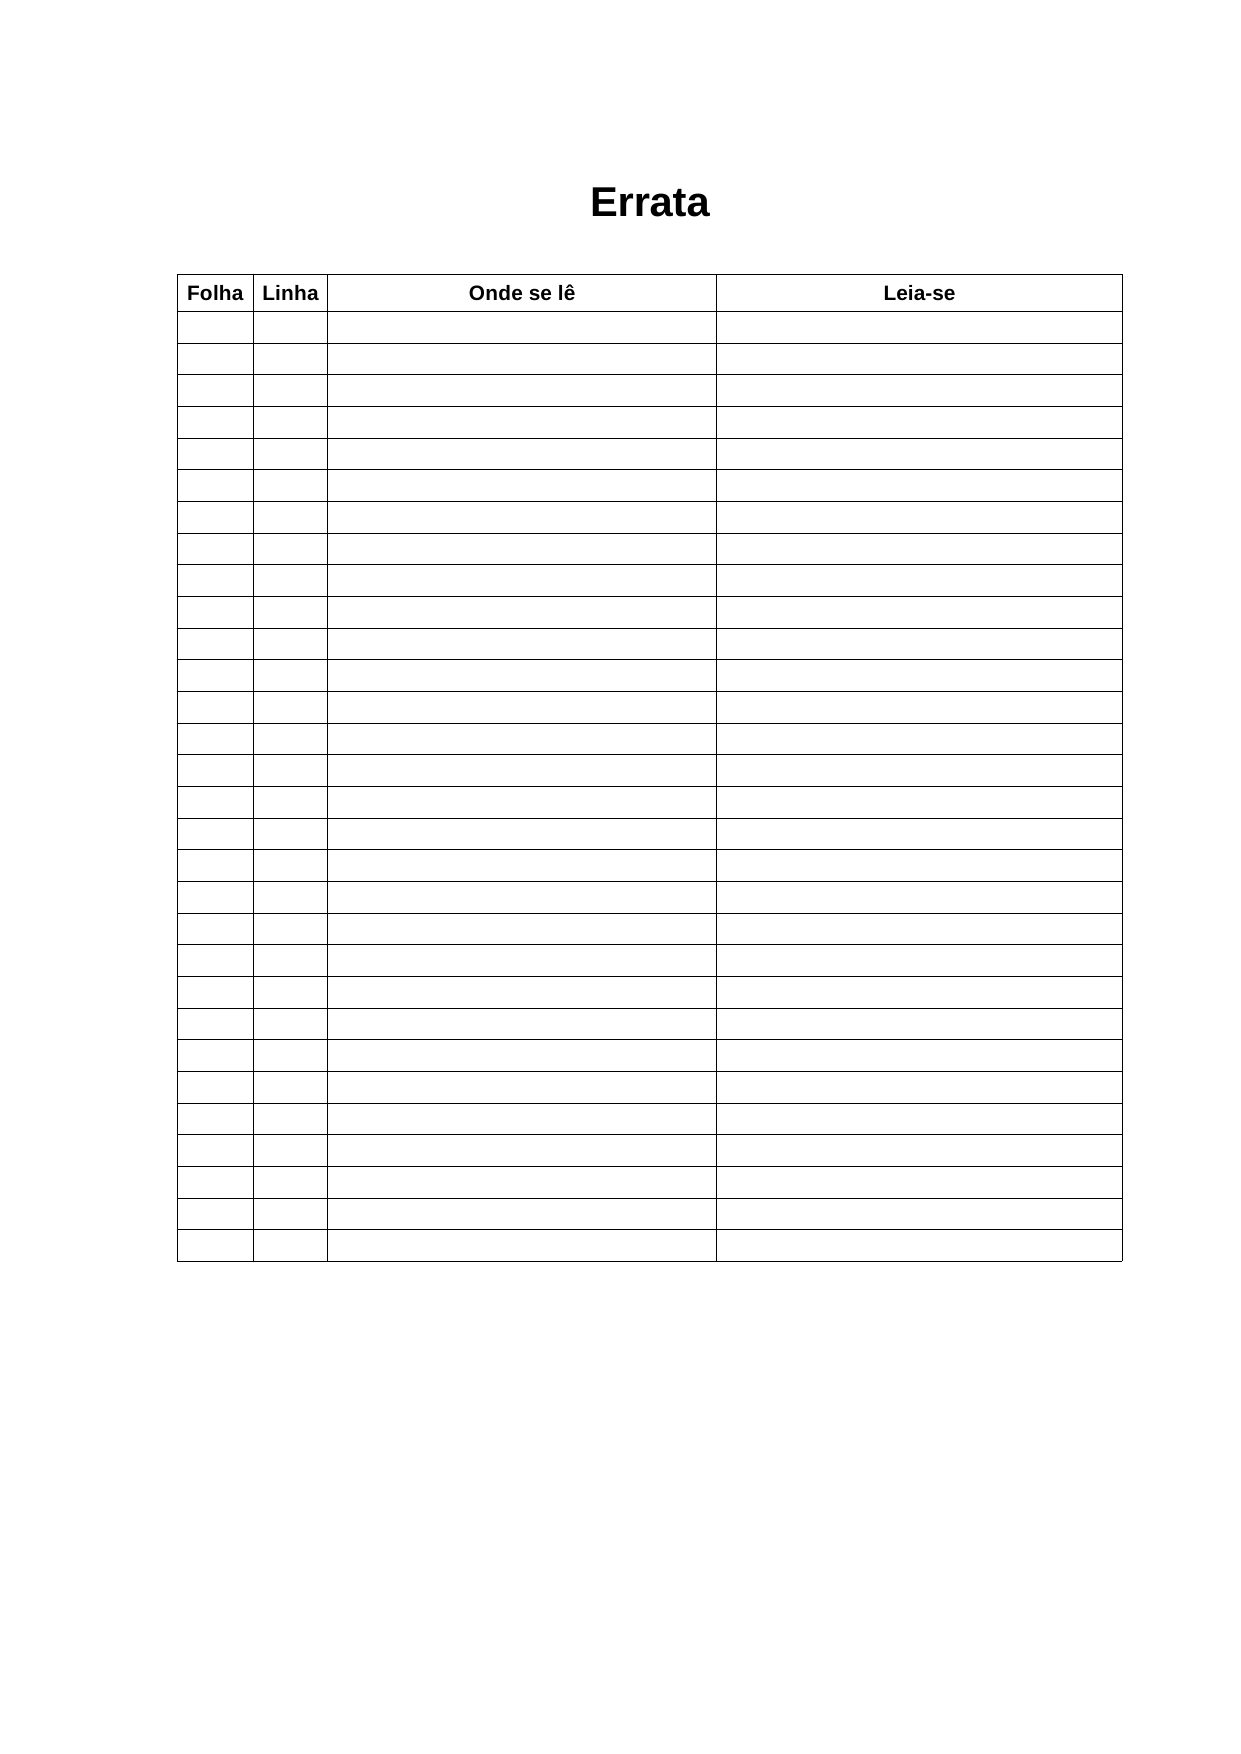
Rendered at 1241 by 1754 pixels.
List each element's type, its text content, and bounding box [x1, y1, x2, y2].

table_cell [717, 660, 1122, 691]
table_cell [328, 344, 716, 374]
table_cell [328, 470, 716, 501]
table_cell [717, 1135, 1122, 1166]
table_cell [178, 470, 253, 501]
table_cell [328, 439, 716, 469]
table_cell [328, 882, 716, 912]
table_cell [178, 439, 253, 469]
table_cell [254, 439, 327, 469]
table_cell [178, 1009, 253, 1039]
table_cell [717, 882, 1122, 912]
table_cell [717, 819, 1122, 849]
table_cell [328, 1230, 716, 1261]
table_cell [178, 407, 253, 437]
table_cell [178, 1040, 253, 1071]
table_cell [254, 1135, 327, 1166]
table_cell [178, 502, 253, 532]
table_cell [328, 945, 716, 976]
table_cell [717, 1230, 1122, 1261]
table_cell [254, 1104, 327, 1134]
text Errata [177, 177, 1122, 225]
table_cell [178, 312, 253, 342]
table_cell [254, 502, 327, 532]
table_cell [328, 597, 716, 627]
table_cell [254, 344, 327, 374]
table_cell [254, 914, 327, 944]
table_cell [328, 407, 716, 437]
table_cell [254, 945, 327, 976]
table_cell [717, 470, 1122, 501]
table_cell [178, 375, 253, 406]
table_cell [717, 692, 1122, 722]
table_cell [178, 660, 253, 691]
table_cell [254, 977, 327, 1007]
table_cell [328, 850, 716, 881]
table_cell [717, 1072, 1122, 1102]
table_cell [178, 724, 253, 754]
table_cell [328, 565, 716, 596]
table_cell [717, 1167, 1122, 1197]
table_cell [178, 850, 253, 881]
table_cell [328, 1104, 716, 1134]
table_cell [717, 344, 1122, 374]
table_cell [254, 755, 327, 786]
table_cell [717, 534, 1122, 564]
table_cell [717, 850, 1122, 881]
table_cell [254, 312, 327, 342]
table_header Leia-se [717, 275, 1122, 311]
table_cell [178, 1104, 253, 1134]
table_header Folha [178, 275, 253, 311]
table_cell [254, 724, 327, 754]
table_cell [178, 597, 253, 627]
table_cell [717, 945, 1122, 976]
table_cell [178, 534, 253, 564]
table_cell [178, 565, 253, 596]
table_cell [254, 1009, 327, 1039]
table_cell [328, 312, 716, 342]
table_cell [328, 375, 716, 406]
table_cell [328, 819, 716, 849]
table_cell [254, 882, 327, 912]
table_cell [328, 914, 716, 944]
table_cell [328, 1040, 716, 1071]
table_cell [254, 1199, 327, 1229]
table_cell [254, 1072, 327, 1102]
table_cell [717, 375, 1122, 406]
table_cell [254, 407, 327, 437]
table_cell [178, 1072, 253, 1102]
table_cell [717, 629, 1122, 659]
table_cell [254, 819, 327, 849]
table_cell [717, 724, 1122, 754]
table_cell [328, 977, 716, 1007]
table_cell [254, 470, 327, 501]
table_cell [254, 534, 327, 564]
table_cell [254, 375, 327, 406]
table_cell [328, 502, 716, 532]
table_cell [254, 597, 327, 627]
table_cell [178, 692, 253, 722]
table_cell [717, 755, 1122, 786]
table_cell [717, 312, 1122, 342]
table_cell [717, 1104, 1122, 1134]
table_cell [717, 977, 1122, 1007]
table_cell [328, 755, 716, 786]
table_cell [328, 1199, 716, 1229]
table_cell [328, 629, 716, 659]
table_cell [254, 692, 327, 722]
table_cell [254, 1230, 327, 1261]
table_cell [717, 787, 1122, 817]
table_cell [254, 629, 327, 659]
table_cell [328, 1009, 716, 1039]
table_cell [717, 407, 1122, 437]
table_cell [178, 945, 253, 976]
table_cell [328, 534, 716, 564]
table_cell [178, 819, 253, 849]
table_cell [328, 724, 716, 754]
table_cell [254, 850, 327, 881]
table_cell [717, 439, 1122, 469]
table_cell [717, 597, 1122, 627]
table_header Onde se lê [328, 275, 716, 311]
table_cell [178, 755, 253, 786]
table_cell [178, 1230, 253, 1261]
table_cell [328, 787, 716, 817]
table_header Linha [254, 275, 327, 311]
table_cell [178, 1199, 253, 1229]
table_cell [254, 565, 327, 596]
table_cell [178, 882, 253, 912]
table_cell [178, 344, 253, 374]
table_cell [254, 1167, 327, 1197]
table_cell [328, 692, 716, 722]
table_cell [717, 565, 1122, 596]
table_cell [254, 1040, 327, 1071]
table_cell [328, 1167, 716, 1197]
table_cell [178, 914, 253, 944]
table_cell [178, 977, 253, 1007]
table_cell [254, 660, 327, 691]
table_cell [717, 914, 1122, 944]
table_cell [178, 629, 253, 659]
table_cell [717, 1040, 1122, 1071]
table_cell [328, 660, 716, 691]
table_cell [178, 1167, 253, 1197]
table_cell [328, 1135, 716, 1166]
table_cell [328, 1072, 716, 1102]
table_cell [717, 1009, 1122, 1039]
table_cell [254, 787, 327, 817]
table_cell [178, 1135, 253, 1166]
table_cell [717, 502, 1122, 532]
table_cell [717, 1199, 1122, 1229]
table_cell [178, 787, 253, 817]
